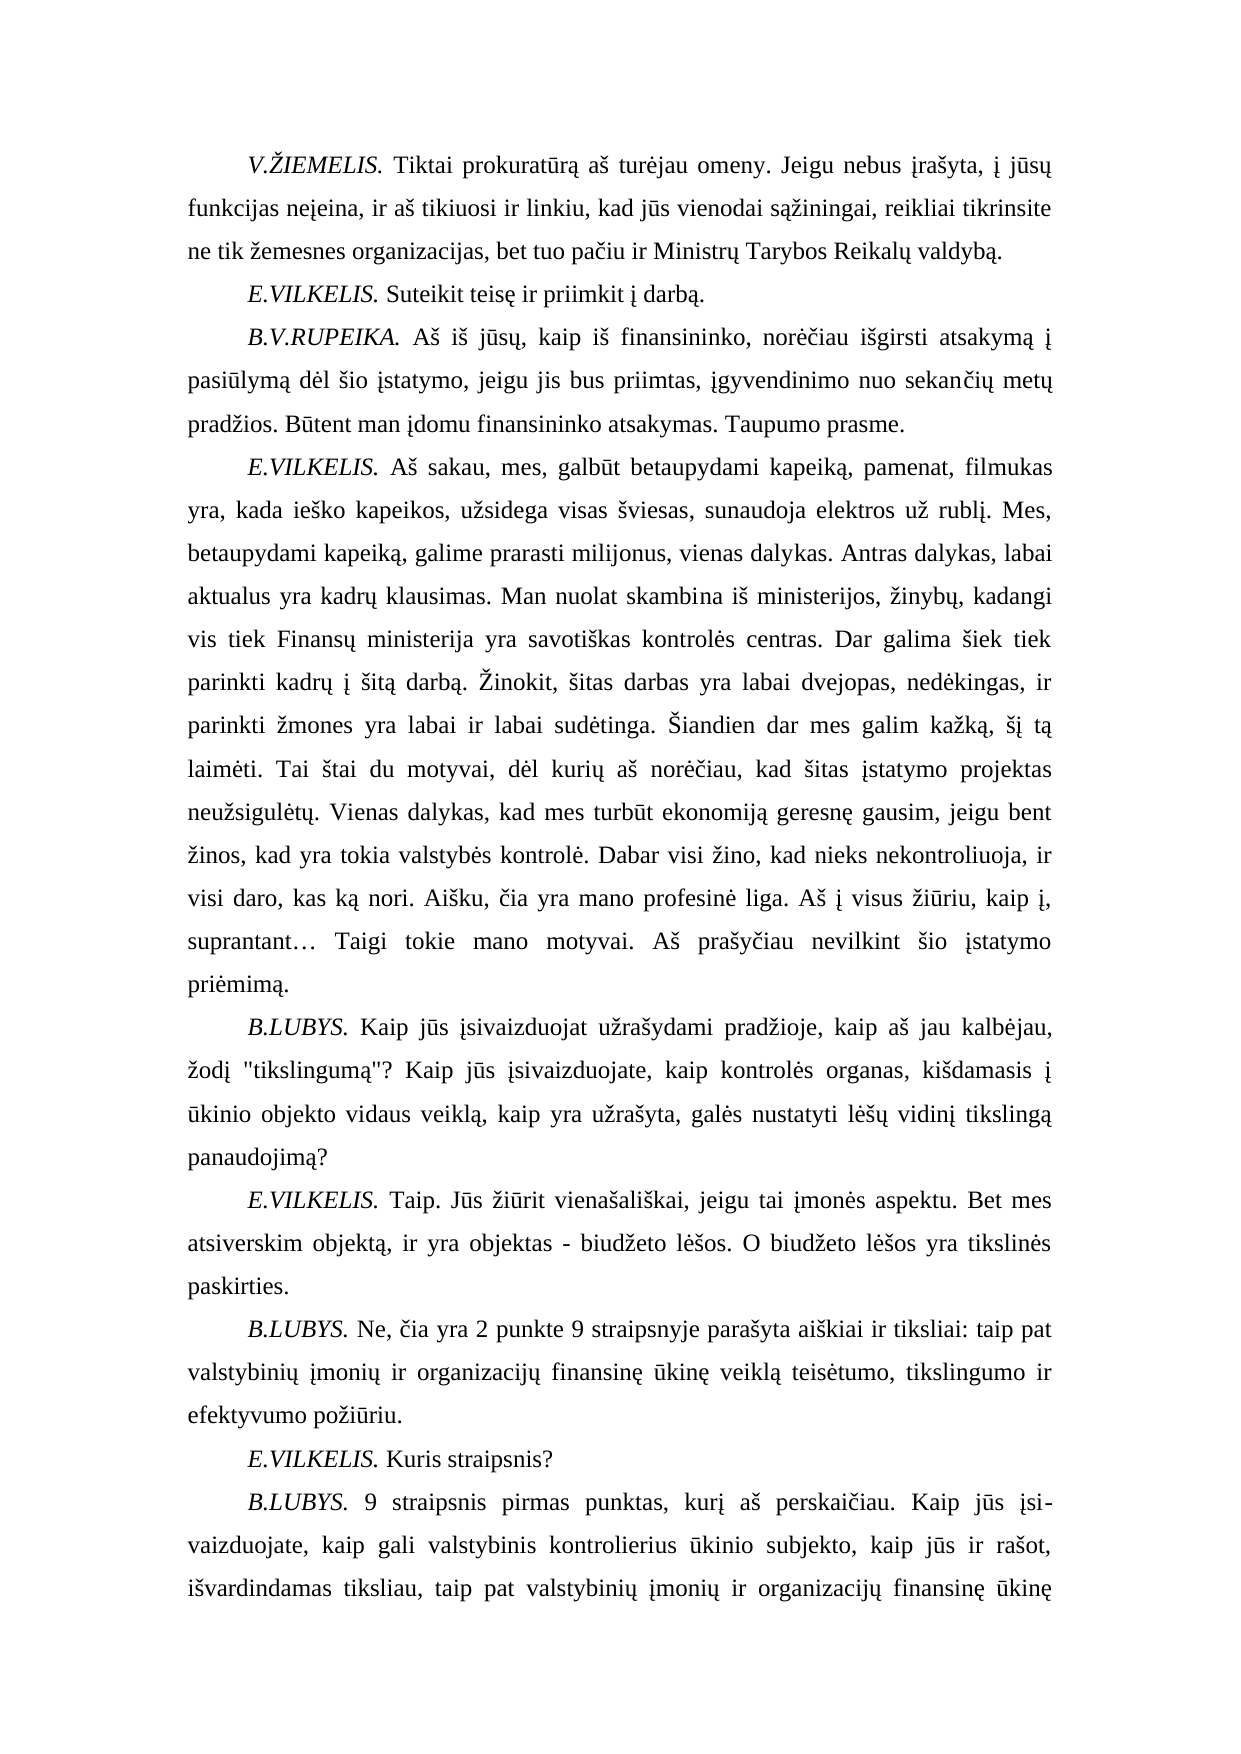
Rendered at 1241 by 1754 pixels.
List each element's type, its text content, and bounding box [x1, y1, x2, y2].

text B.V.RUPEIKA. Aš iš jūsų, kaip iš finansininko, norėčiau išgirsti atsakymą į pasiūlymą dėl šio įstatymo, jeigu jis bus priimtas, įgyvendinimo nuo sekan­čių metų pradžios. Būtent man įdomu finansininko atsakymas. Taupumo prasme. [187, 322, 1053, 437]
text E.VILKELIS. Taip. Jūs žiūrit vienašališkai, jeigu tai įmonės aspektu. Bet mes atsiverskim objektą, ir yra objektas - biudžeto lėšos. O biudžeto lėšos yra tikslinės paskirties. [187, 1185, 1053, 1300]
text V.ŽIEMELIS. Tiktai prokuratūrą aš turėjau omeny. Jeigu nebus įrašyta, į jūsų funkcijas neįeina, ir aš tikiuosi ir linkiu, kad jūs vienodai sąžiningai, reikliai tikrinsite ne tik žemesnes organizacijas, bet tuo pačiu ir Ministrų Tarybos Reikalų valdybą. [187, 150, 1053, 265]
text B.LUBYS. 9 straipsnis pirmas punktas, kurį aš perskaičiau. Kaip jūs įsi­vaizduojate, kaip gali valstybinis kontrolierius ūkinio subjekto, kaip jūs ir rašot, išvardindamas tiksliau, taip pat valstybinių įmonių ir organizacijų finansinę ūkinę [187, 1487, 1053, 1602]
text B.LUBYS. Ne, čia yra 2 punkte 9 straipsnyje parašyta aiškiai ir tiksliai: taip pat valstybinių įmonių ir organizacijų finansinę ūkinę veiklą teisėtumo, tikslingumo ir efektyvumo požiūriu. [187, 1314, 1053, 1429]
text B.LUBYS. Kaip jūs įsivaizduojat užrašydami pradžioje, kaip aš jau kalbė­jau, žodį "tikslingumą"? Kaip jūs įsivaizduojate, kaip kontrolės organas, kišdamasis į ūkinio objekto vidaus veiklą, kaip yra užrašyta, galės nustatyti lėšų vidinį tikslingą panaudojimą? [187, 1012, 1053, 1171]
text E.VILKELIS. Suteikit teisę ir priimkit į darbą. [187, 279, 1053, 308]
text E.VILKELIS. Aš sakau, mes, galbūt betaupydami kapeiką, pamenat, fil­mukas yra, kada ieško kapeikos, užsidega visas šviesas, sunaudoja elektros už rublį. Mes, betaupydami kapeiką, galime prarasti milijonus, vienas daly­kas. Antras dalykas, labai aktualus yra kadrų klausimas. Man nuolat skambi­na iš ministerijos, žinybų, kadangi vis tiek Finansų ministerija yra savotiškas kontrolės centras. Dar galima šiek tiek parinkti kadrų į šitą darbą. Žinokit, šitas darbas yra labai dvejopas, nedėkingas, ir parinkti žmones yra labai ir labai sudėtinga. Šiandien dar mes galim kažką, šį tą laimėti. Tai štai du motyvai, dėl kurių aš norėčiau, kad šitas įstatymo projektas neužsigulėtų. Vienas dalykas, kad mes turbūt ekonomiją geresnę gausim, jeigu bent žinos, kad yra tokia valstybės kontrolė. Dabar visi žino, kad nieks nekontroliuoja, ir visi daro, kas ką nori. Aišku, čia yra mano profesinė liga. Aš į visus žiūriu, kaip į, suprantant… Taigi tokie mano motyvai. Aš prašyčiau nevilkint šio įstatymo priėmimą. [187, 452, 1053, 998]
text E.VILKELIS. Kuris straipsnis? [187, 1444, 1053, 1472]
